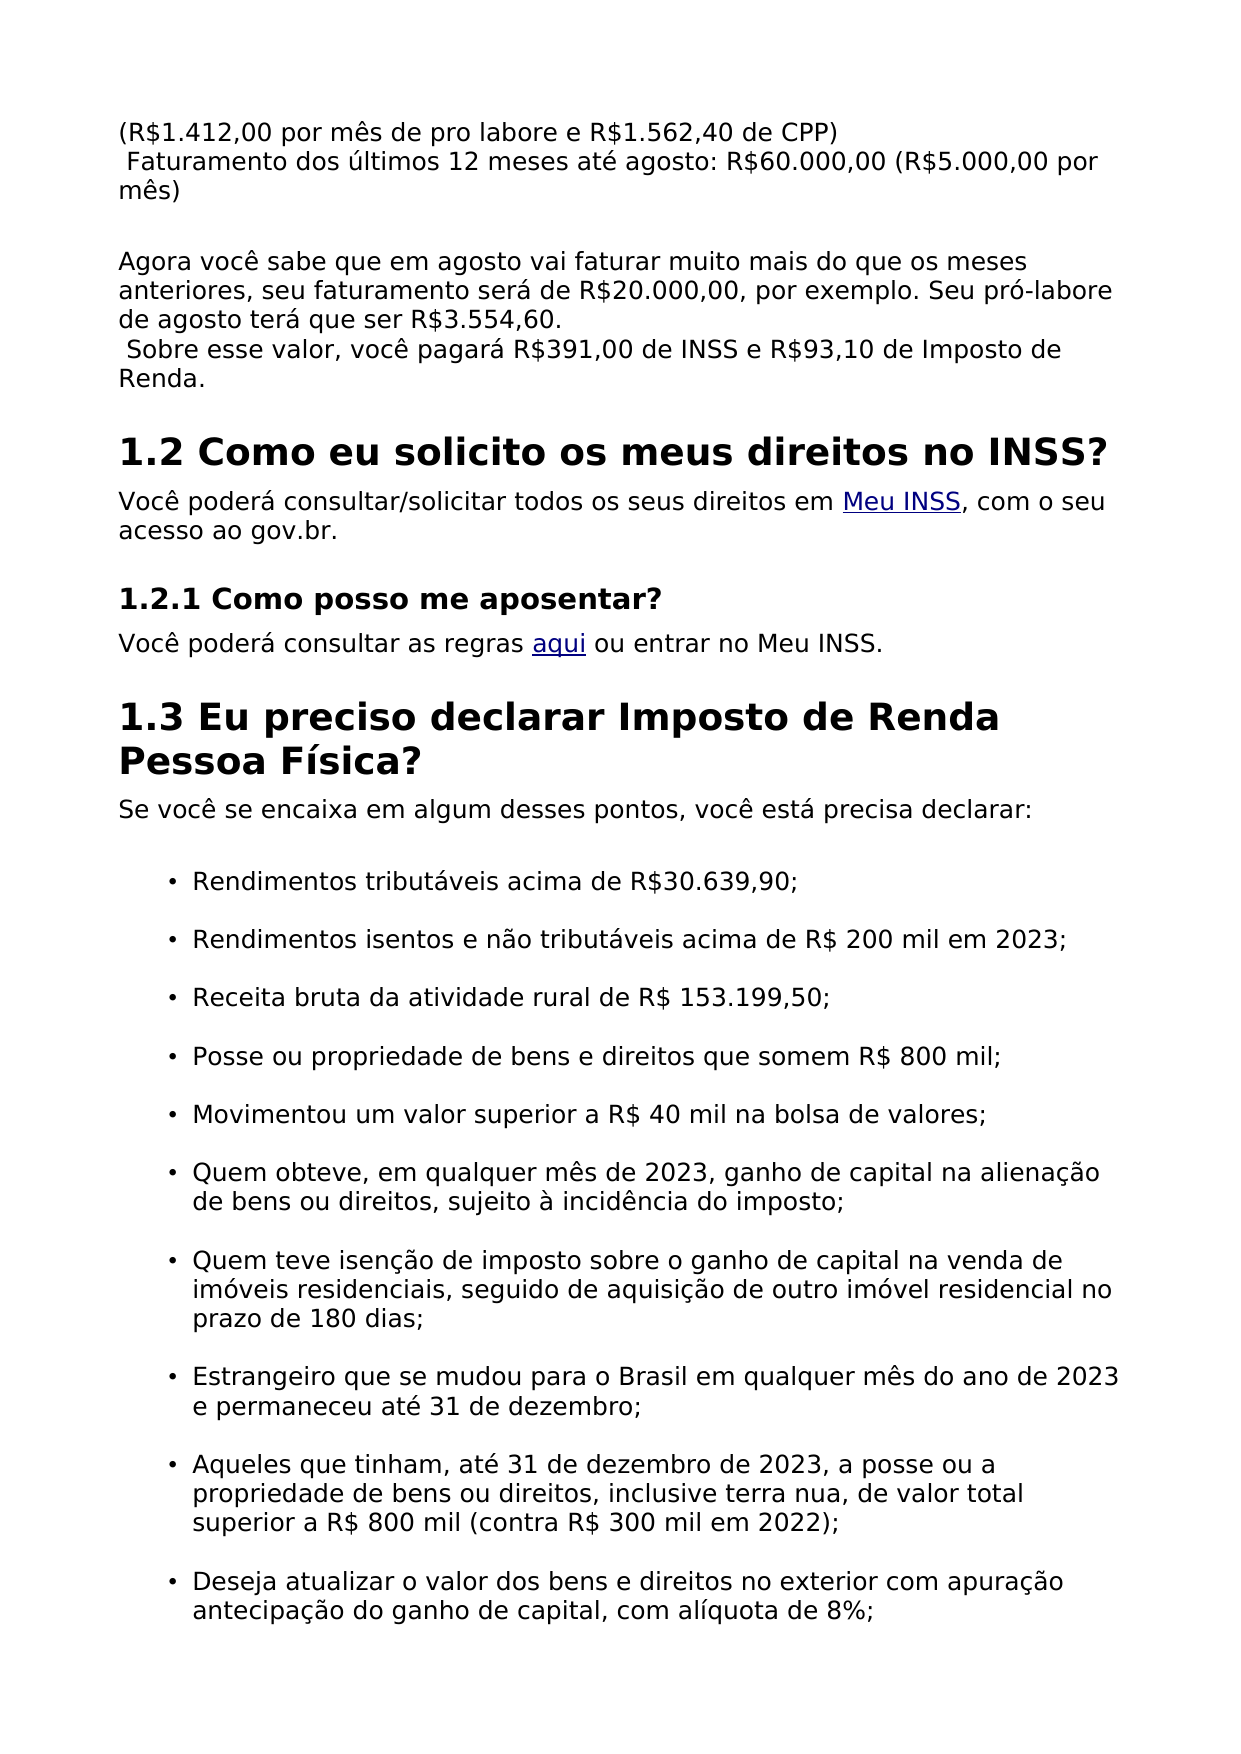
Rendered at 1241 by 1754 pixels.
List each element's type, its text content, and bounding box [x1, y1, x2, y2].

text (R$1.412,00 por mês de pro labore e R$1.562,40 de CPP) Faturamento dos últimos 12 meses até agosto: R$60.000,00 (R$5.000,00 por mês) [118, 118, 1122, 235]
text Se você se encaixa em algum desses pontos, você está precisa declarar: [118, 796, 1122, 825]
list Receita bruta da atividade rural de R$ 153.199,50; [177, 983, 1122, 1042]
list Movimentou um valor superior a R$ 40 mil na bolsa de valores; [177, 1100, 1122, 1158]
text Você poderá consultar/solicitar todos os seus direitos em Meu INSS, com o seu acesso ao gov.br. [118, 487, 1122, 545]
list Rendimentos tributáveis acima de R$30.639,90; [177, 867, 1122, 925]
list Quem obteve, em qualquer mês de 2023, ganho de capital na alienação de bens ou direitos, sujeito à incidência do imposto; [177, 1158, 1122, 1246]
list Quem teve isenção de imposto sobre o ganho de capital na venda de imóveis residenciais, seguido de aquisição de outro imóvel residencial no prazo de 180 dias; [177, 1246, 1122, 1362]
list Rendimentos isentos e não tributáveis acima de R$ 200 mil em 2023; [177, 925, 1122, 983]
text Você poderá consultar as regras aqui ou entrar no Meu INSS. [118, 629, 1122, 658]
list Deseja atualizar o valor dos bens e direitos no exterior com apuração antecipação do ganho de capital, com alíquota de 8%; [177, 1567, 1122, 1625]
subtitle 1.2.1 Como posso me aposentar? [118, 583, 1122, 617]
text Agora você sabe que em agosto vai faturar muito mais do que os meses anteriores, seu faturamento será de R$20.000,00, por exemplo. Seu pró-labore de agosto terá que ser R$3.554,60. Sobre esse valor, você pagará R$391,00 de INSS e R$93,10 de Imposto de Renda. [118, 247, 1122, 393]
list Posse ou propriedade de bens e direitos que somem R$ 800 mil; [177, 1042, 1122, 1100]
list Estrangeiro que se mudou para o Brasil em qualquer mês do ano de 2023 e permaneceu até 31 de dezembro; [177, 1362, 1122, 1450]
list Aqueles que tinham, até 31 de dezembro de 2023, a posse ou a propriedade de bens ou direitos, inclusive terra nua, de valor total superior a R$ 800 mil (contra R$ 300 mil em 2022); [177, 1450, 1122, 1567]
subtitle 1.3 Eu preciso declarar Imposto de Renda Pessoa Física? [118, 696, 1122, 783]
subtitle 1.2 Como eu solicito os meus direitos no INSS? [118, 431, 1122, 474]
